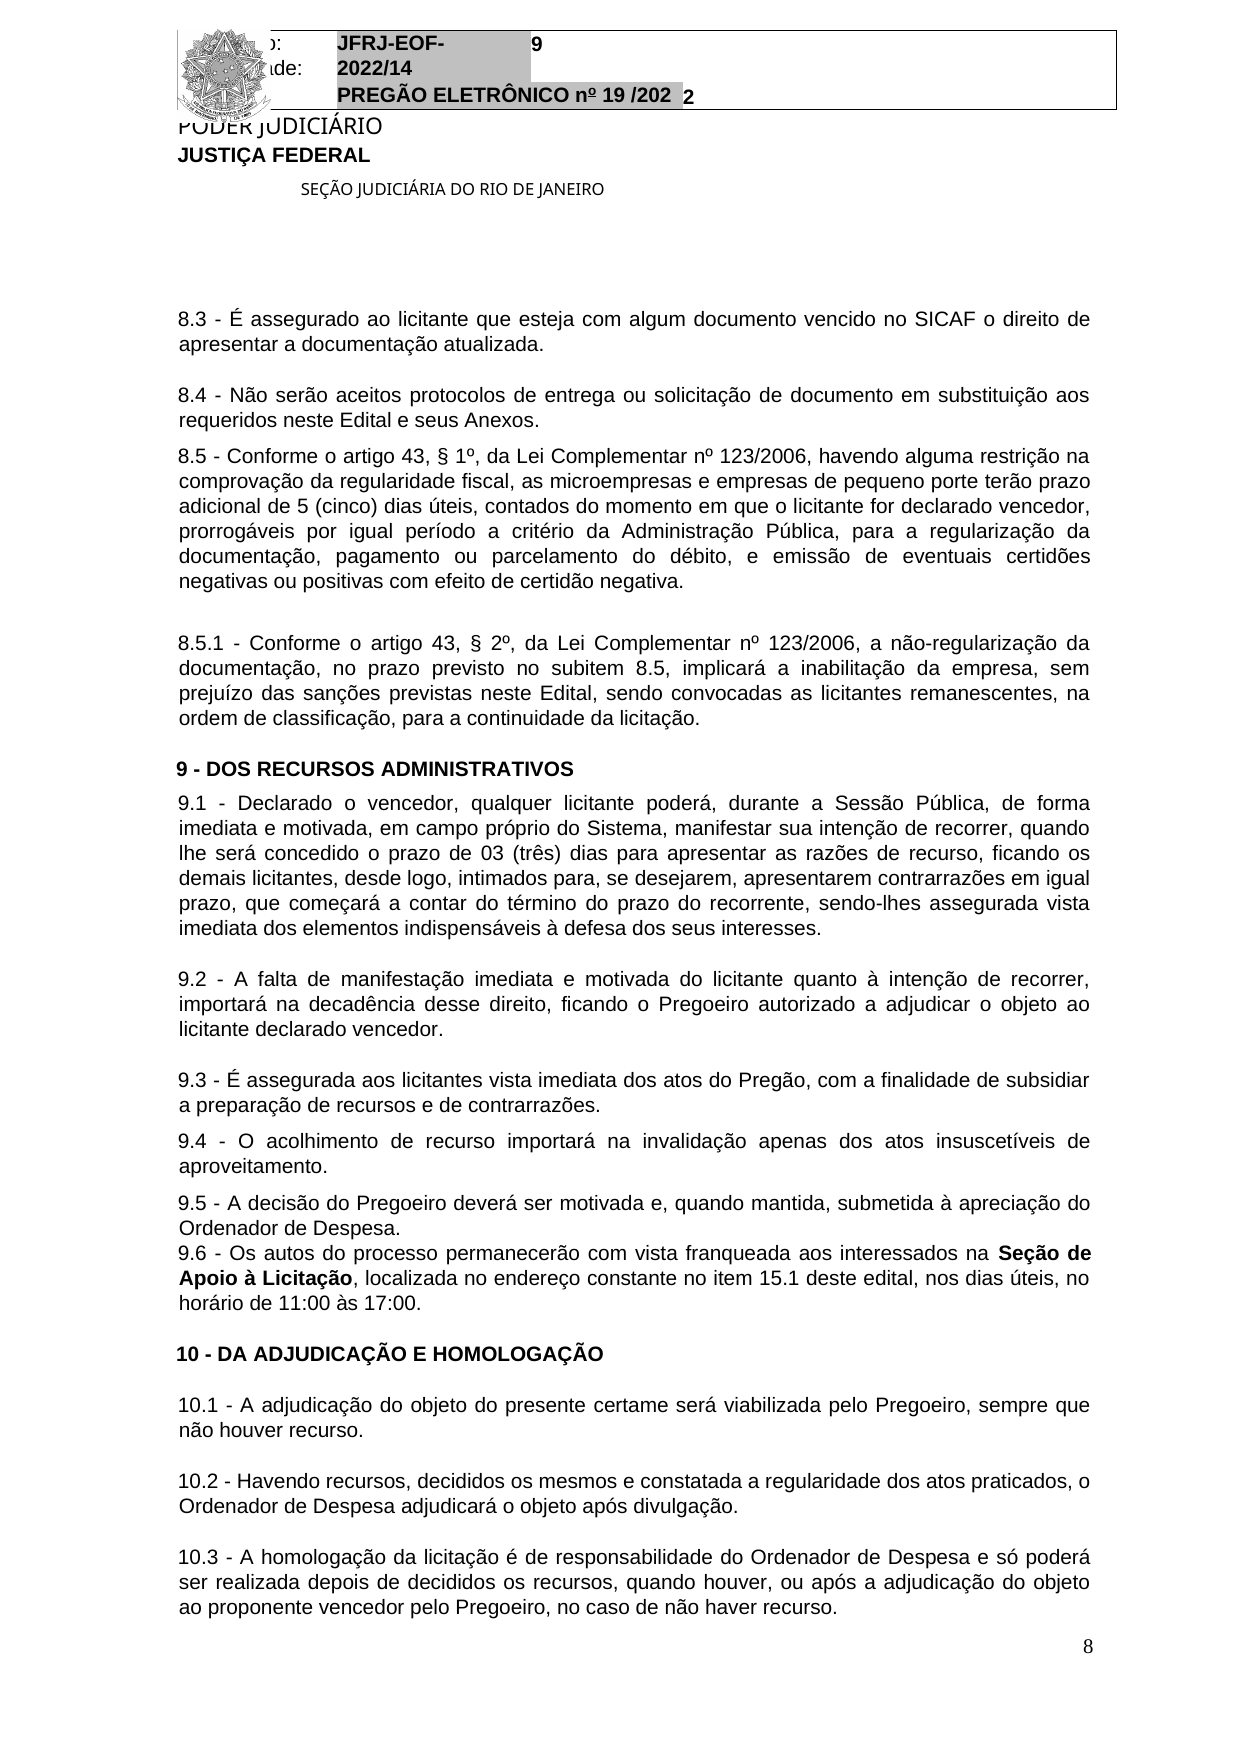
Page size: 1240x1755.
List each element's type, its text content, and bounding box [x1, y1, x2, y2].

text 8.3 - É assegurado ao licitante que esteja com algum documento vencido no SICAF o direito de apresentar a documentação atualizada. [178, 307, 1092, 356]
text 8.5 - Conforme o artigo 43, § 1º, da Lei Complementar nº 123/2006, havendo alguma restrição na comprovação da regularidade fiscal, as microempresas e empresas de pequeno porte terão prazo adicional de 5 (cinco) dias úteis, contados do momento em que o licitante for declarado vencedor, prorrogáveis por igual período a critério da Administração Pública, para a regularização da documentação, pagamento ou parcelamento do débito, e emissão de eventuais certidões negativas ou positivas com efeito de certidão negativa. [178, 444, 1092, 593]
text 10.3 - A homologação da licitação é de responsabilidade do Ordenador de Despesa e só poderá ser realizada depois de decididos os recursos, quando houver, ou após a adjudicação do objeto ao proponente vencedor pelo Pregoeiro, no caso de não haver recurso. [178, 1545, 1092, 1618]
text 9.3 - É assegurada aos licitantes vista imediata dos atos do Pregão, com a finalidade de subsidiar a preparação de recursos e de contrarrazões. [178, 1067, 1092, 1116]
text 9.1 - Declarado o vencedor, qualquer licitante poderá, durante a Sessão Pública, de forma imediata e motivada, em campo próprio do Sistema, manifestar sua intenção de recorrer, quando lhe será concedido o prazo de 03 (três) dias para apresentar as razões de recurso, ficando os demais licitantes, desde logo, intimados para, se desejarem, apresentarem contrarrazões em igual prazo, que começará a contar do término do prazo do recorrente, sendo-lhes assegurada vista imediata dos elementos indispensáveis à defesa dos seus interesses. [178, 791, 1092, 939]
subtitle - DA ADJUDICAÇÃO E HOMOLOGAÇÃO [176, 1342, 1093, 1366]
text 9.2 - A falta de manifestação imediata e motivada do licitante quanto à intenção de recorrer, importará na decadência desse direito, ficando o Pregoeiro autorizado a adjudicar o objeto ao licitante declarado vencedor. [178, 967, 1092, 1040]
text 9.4 - O acolhimento de recurso importará na invalidação apenas dos atos insuscetíveis de aproveitamento. [178, 1129, 1092, 1178]
text 8.5.1 - Conforme o artigo 43, § 2º, da Lei Complementar nº 123/2006, a não-regularização da documentação, no prazo previsto no subitem 8.5, implicará a inabilitação da empresa, sem prejuízo das sanções previstas neste Edital, sendo convocadas as licitantes remanescentes, na ordem de classificação, para a continuidade da licitação. [178, 631, 1092, 729]
text 8.4 - Não serão aceitos protocolos de entrega ou solicitação de documento em substituição aos requeridos neste Edital e seus Anexos. [178, 383, 1092, 432]
text 9.6 - Os autos do processo permanecerão com vista franqueada aos interessados na Seção de Apoio à Licitação, localizada no endereço constante no item 15.1 deste edital, nos dias úteis, no horário de 11:00 às 17:00. [178, 1241, 1092, 1314]
text 9.5 - A decisão do Pregoeiro deverá ser motivada e, quando mantida, submetida à apreciação do Ordenador de Despesa. [178, 1191, 1092, 1239]
subtitle - DOS RECURSOS ADMINISTRATIVOS [176, 757, 1093, 781]
text 10.2 - Havendo recursos, decididos os mesmos e constatada a regularidade dos atos praticados, o Ordenador de Despesa adjudicará o objeto após divulgação. [178, 1469, 1092, 1518]
text 10.1 - A adjudicação do objeto do presente certame será viabilizada pelo Pregoeiro, sempre que não houver recurso. [178, 1393, 1092, 1442]
